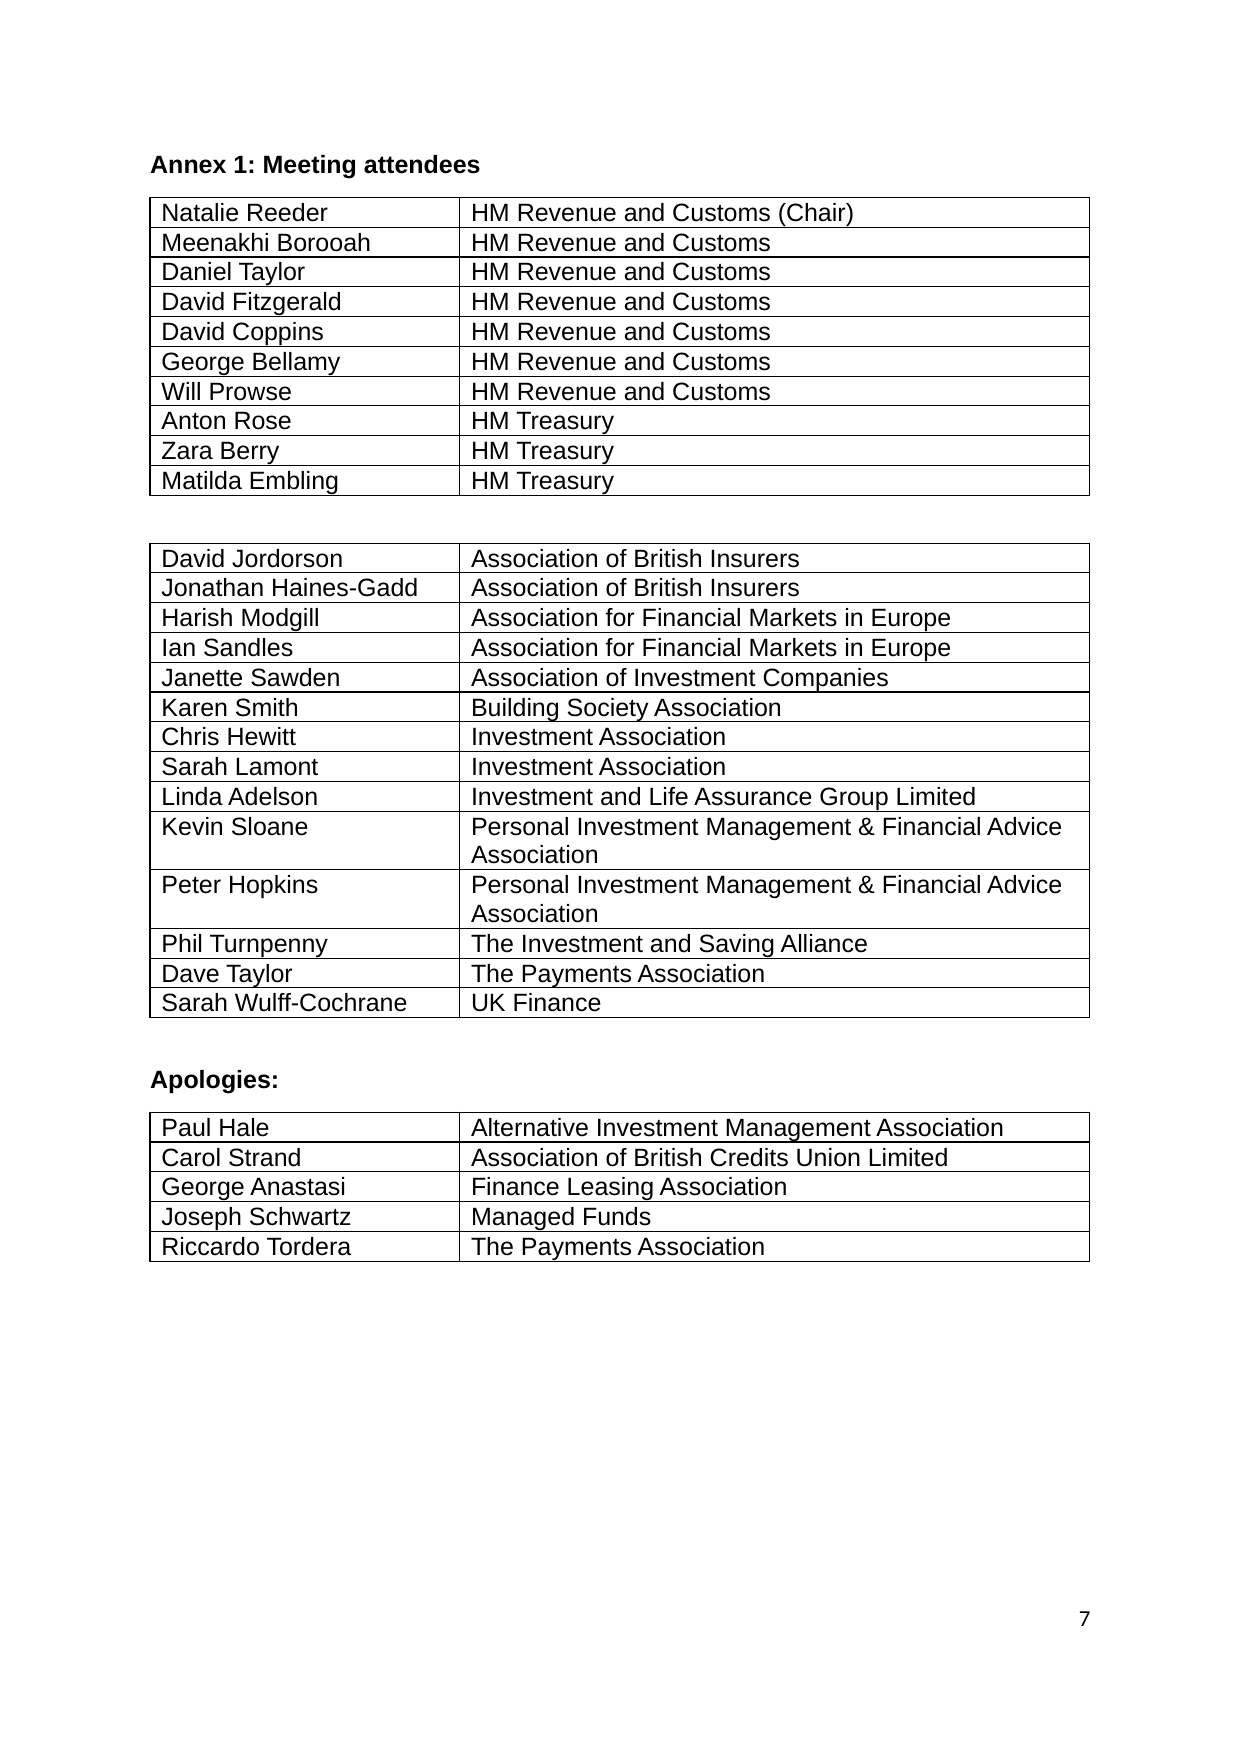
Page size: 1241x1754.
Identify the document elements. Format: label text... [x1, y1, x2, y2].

table_cell Karen Smith [151, 693, 459, 721]
table_cell Daniel Taylor [151, 258, 459, 286]
table_cell Jonathan Haines-Gadd [151, 573, 459, 602]
table_header Association of British Insurers [460, 544, 1089, 572]
table_cell David Fitzgerald [151, 287, 459, 316]
table_cell Carol Strand [151, 1143, 459, 1171]
table_cell Investment Association [460, 722, 1089, 751]
table_cell Riccardo Tordera [151, 1232, 459, 1261]
table_cell HM Revenue and Customs [460, 228, 1089, 256]
text Annex 1: Meeting attendees [150, 150, 1090, 179]
table_cell HM Revenue and Customs [460, 287, 1089, 316]
table_cell Association of Investment Companies [460, 663, 1089, 691]
table_cell Personal Investment Management & Financial Advice Association [460, 870, 1089, 928]
table_cell Kevin Sloane [151, 812, 459, 869]
table_cell Association of British Insurers [460, 573, 1089, 602]
table_cell The Payments Association [460, 1232, 1089, 1261]
table_cell HM Treasury [460, 436, 1089, 465]
table_cell David Coppins [151, 317, 459, 346]
table_cell Building Society Association [460, 693, 1089, 721]
table_cell Investment and Life Assurance Group Limited [460, 782, 1089, 811]
table_cell Investment Association [460, 752, 1089, 781]
table_cell HM Revenue and Customs [460, 377, 1089, 405]
table_cell Linda Adelson [151, 782, 459, 811]
table_cell Meenakhi Borooah [151, 228, 459, 256]
table_cell George Bellamy [151, 347, 459, 376]
table_cell The Investment and Saving Alliance [460, 929, 1089, 957]
table_cell Association for Financial Markets in Europe [460, 603, 1089, 632]
text Apologies: [150, 1065, 1090, 1094]
table_cell HM Treasury [460, 466, 1089, 495]
table_cell Anton Rose [151, 406, 459, 435]
table_header Natalie Reeder [151, 198, 459, 227]
table_cell Sarah Lamont [151, 752, 459, 781]
table_cell HM Treasury [460, 406, 1089, 435]
table_cell Zara Berry [151, 436, 459, 465]
table_cell Matilda Embling [151, 466, 459, 495]
table_cell Personal Investment Management & Financial Advice Association [460, 812, 1089, 869]
table_cell Chris Hewitt [151, 722, 459, 751]
table_cell George Anastasi [151, 1172, 459, 1201]
table_cell Janette Sawden [151, 663, 459, 691]
table_cell UK Finance [460, 988, 1089, 1017]
table_cell Dave Taylor [151, 959, 459, 987]
table_cell Peter Hopkins [151, 870, 459, 928]
table_header Alternative Investment Management Association [460, 1113, 1089, 1141]
table_cell The Payments Association [460, 959, 1089, 987]
table_cell Finance Leasing Association [460, 1172, 1089, 1201]
table_cell Managed Funds [460, 1202, 1089, 1231]
table_cell HM Revenue and Customs [460, 258, 1089, 286]
table_cell Will Prowse [151, 377, 459, 405]
table_cell Ian Sandles [151, 633, 459, 662]
table_cell Phil Turnpenny [151, 929, 459, 957]
table_header HM Revenue and Customs (Chair) [460, 198, 1089, 227]
table_cell HM Revenue and Customs [460, 317, 1089, 346]
table_cell Joseph Schwartz [151, 1202, 459, 1231]
table_header David Jordorson [151, 544, 459, 572]
table_cell Association of British Credits Union Limited [460, 1143, 1089, 1171]
table_cell HM Revenue and Customs [460, 347, 1089, 376]
table_cell Harish Modgill [151, 603, 459, 632]
table_cell Association for Financial Markets in Europe [460, 633, 1089, 662]
table_cell Sarah Wulff-Cochrane [151, 988, 459, 1017]
table_header Paul Hale [151, 1113, 459, 1141]
